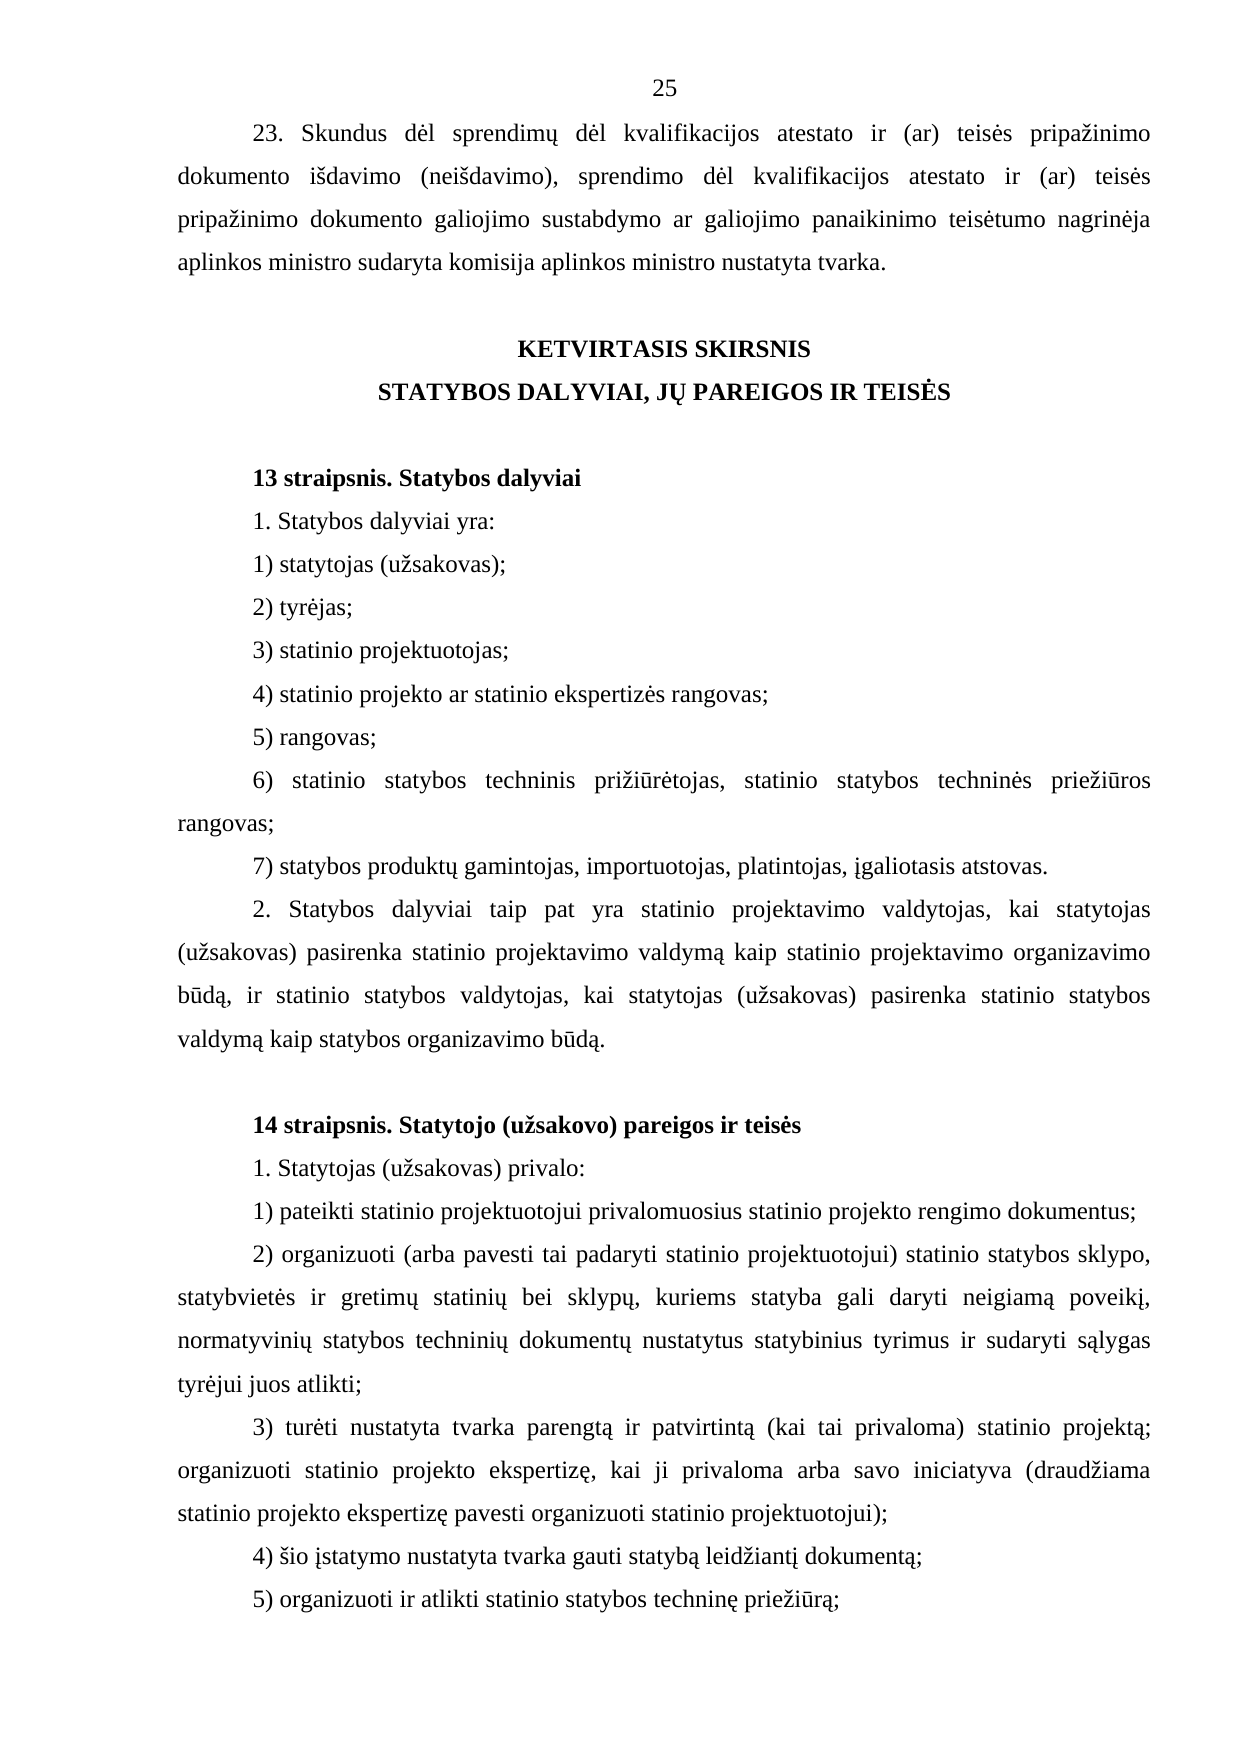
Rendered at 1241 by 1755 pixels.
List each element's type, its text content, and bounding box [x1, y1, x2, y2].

text 6) statinio statybos techninis prižiūrėtojas, statinio statybos techninės priežiūros rangovas; [177, 765, 1152, 837]
text STATYBOS DALYVIAI, JŲ PAREIGOS IR TEISĖS [177, 377, 1152, 406]
text 1) statytojas (užsakovas); [177, 549, 1152, 578]
text KETVIRTASIS SKIRSNIS [177, 334, 1152, 362]
text 23. Skundus dėl sprendimų dėl kvalifikacijos atestato ir (ar) teisės pripažinimo dokumento išdavimo (neišdavimo), sprendimo dėl kvalifikacijos atestato ir (ar) teisės pripažinimo dokumento galiojimo sustabdymo ar galiojimo panaikinimo teisėtumo nagrinėja aplinkos ministro sudaryta komisija aplinkos ministro nustatyta tvarka. [177, 118, 1152, 276]
text 2. Statybos dalyviai taip pat yra statinio projektavimo valdytojas, kai statytojas (užsakovas) pasirenka statinio projektavimo valdymą kaip statinio projektavimo organizavimo būdą, ir statinio statybos valdytojas, kai statytojas (užsakovas) pasirenka statinio statybos valdymą kaip statybos organizavimo būdą. [177, 894, 1152, 1052]
text 2) tyrėjas; [177, 592, 1152, 621]
text 3) statinio projektuotojas; [177, 636, 1152, 664]
text 4) šio įstatymo nustatyta tvarka gauti statybą leidžiantį dokumentą; [177, 1541, 1152, 1570]
text 14 straipsnis. Statytojo (užsakovo) pareigos ir teisės [177, 1110, 1152, 1139]
text 5) rangovas; [177, 722, 1152, 751]
text 7) statybos produktų gamintojas, importuotojas, platintojas, įgaliotasis atstovas. [177, 851, 1152, 880]
text 3) turėti nustatyta tvarka parengtą ir patvirtintą (kai tai privaloma) statinio projektą; organizuoti statinio projekto ekspertizę, kai ji privaloma arba savo iniciatyva (draudžiama statinio projekto ekspertizę pavesti organizuoti statinio projektuotojui); [177, 1412, 1152, 1527]
text 5) organizuoti ir atlikti statinio statybos techninę priežiūrą; [177, 1584, 1152, 1613]
text 2) organizuoti (arba pavesti tai padaryti statinio projektuotojui) statinio statybos sklypo, statybvietės ir gretimų statinių bei sklypų, kuriems statyba gali daryti neigiamą poveikį, normatyvinių statybos techninių dokumentų nustatytus statybinius tyrimus ir sudaryti sąlygas tyrėjui juos atlikti; [177, 1239, 1152, 1397]
text 4) statinio projekto ar statinio ekspertizės rangovas; [177, 679, 1152, 707]
text 13 straipsnis. Statybos dalyviai [177, 463, 1152, 492]
text 1. Statybos dalyviai yra: [177, 506, 1152, 535]
text 1. Statytojas (užsakovas) privalo: [177, 1153, 1152, 1182]
text 1) pateikti statinio projektuotojui privalomuosius statinio projekto rengimo dokumentus; [177, 1196, 1152, 1225]
